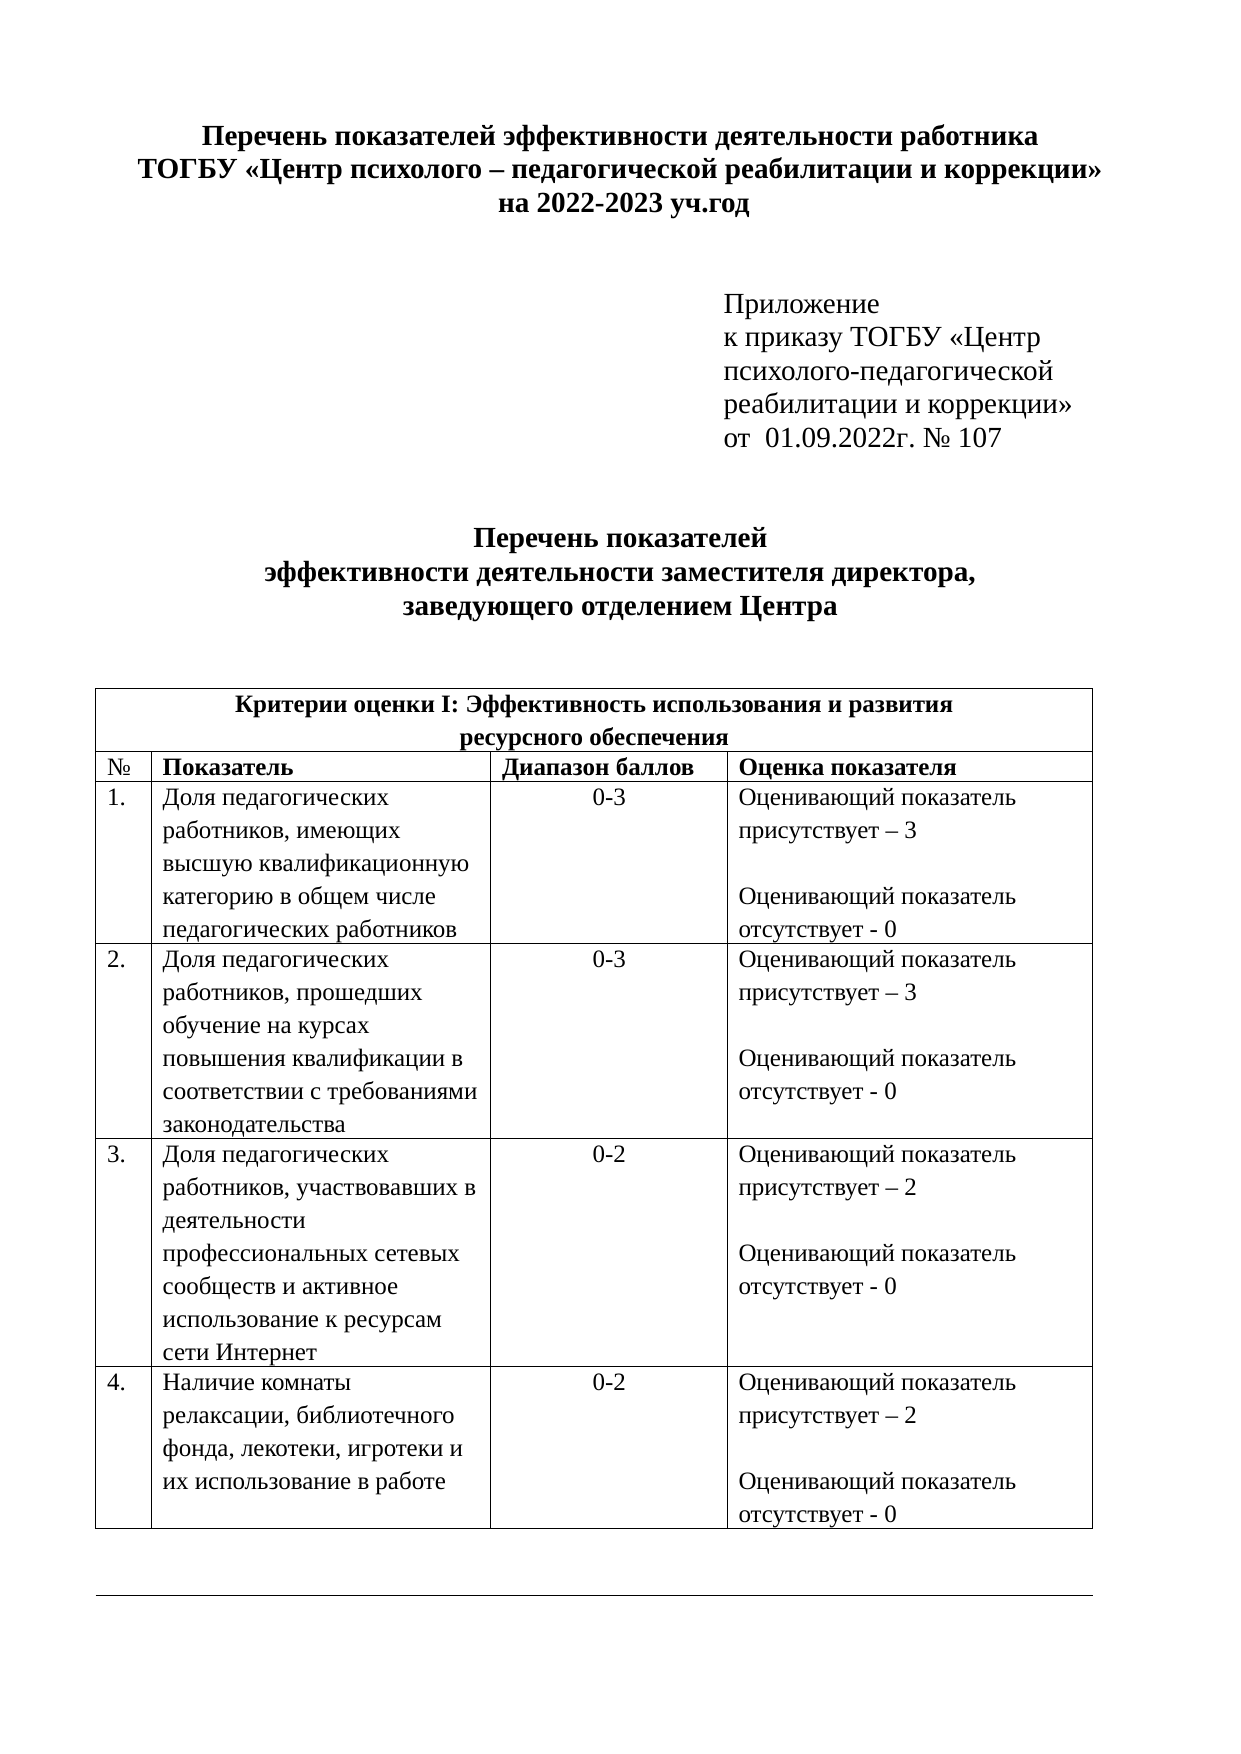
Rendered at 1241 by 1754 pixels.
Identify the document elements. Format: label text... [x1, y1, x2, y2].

table_cell Диапазон баллов [491, 752, 727, 781]
table_cell 0-3 [491, 782, 727, 943]
table_cell 0-2 [491, 1367, 727, 1527]
table_cell 2. [96, 944, 151, 1138]
table_cell 1. [96, 782, 151, 943]
table_cell 3. [96, 1139, 151, 1366]
table_cell Оценивающий показатель присутствует – 2 Оценивающий показатель отсутствует - 0 [728, 1367, 1092, 1527]
text к приказу ТОГБУ «Центр [118, 319, 1122, 353]
table_cell Доля педагогических работников, участвовавших в деятельности профессиональных сетевых сообществ и активное использование к ресурсам сети Интернет [152, 1139, 490, 1366]
table_cell Доля педагогических работников, имеющих высшую квалификационную категорию в общем числе педагогических работников [152, 782, 490, 943]
text от 01.09.2022г. № 107 [118, 420, 1122, 453]
text реабилитации и коррекции» [118, 386, 1122, 420]
text Приложение [118, 286, 1122, 319]
text Перечень показателей [118, 521, 1122, 554]
table_cell Оценка показателя [728, 752, 1092, 781]
table_cell [96, 1529, 1092, 1595]
table_cell 0-3 [491, 944, 727, 1138]
table_cell Доля педагогических работников, прошедших обучение на курсах повышения квалификации в соответствии с требованиями законодательства [152, 944, 490, 1138]
text психолого-педагогической [118, 353, 1122, 386]
table_cell 0-2 [491, 1139, 727, 1366]
table_header Критерии оценки I: Эффективность использования и развития ресурсного обеспечения [96, 689, 1092, 751]
table_cell № [96, 752, 151, 781]
table_cell Оценивающий показатель присутствует – 2 Оценивающий показатель отсутствует - 0 [728, 1139, 1092, 1366]
table_cell 4. [96, 1367, 151, 1527]
table_cell Наличие комнаты релаксации, библиотечного фонда, лекотеки, игротеки и их использование в работе [152, 1367, 490, 1527]
text эффективности деятельности заместителя директора, [118, 554, 1122, 588]
text ТОГБУ «Центр психолого – педагогической реабилитации и коррекции» [118, 152, 1122, 185]
text на 2022-2023 уч.год [118, 185, 1122, 219]
text Перечень показателей эффективности деятельности работника [118, 118, 1122, 152]
table_cell Показатель [152, 752, 490, 781]
text заведующего отделением Центра [118, 588, 1122, 621]
table_cell Оценивающий показатель присутствует – 3 Оценивающий показатель отсутствует - 0 [728, 944, 1092, 1138]
table_cell Оценивающий показатель присутствует – 3 Оценивающий показатель отсутствует - 0 [728, 782, 1092, 943]
